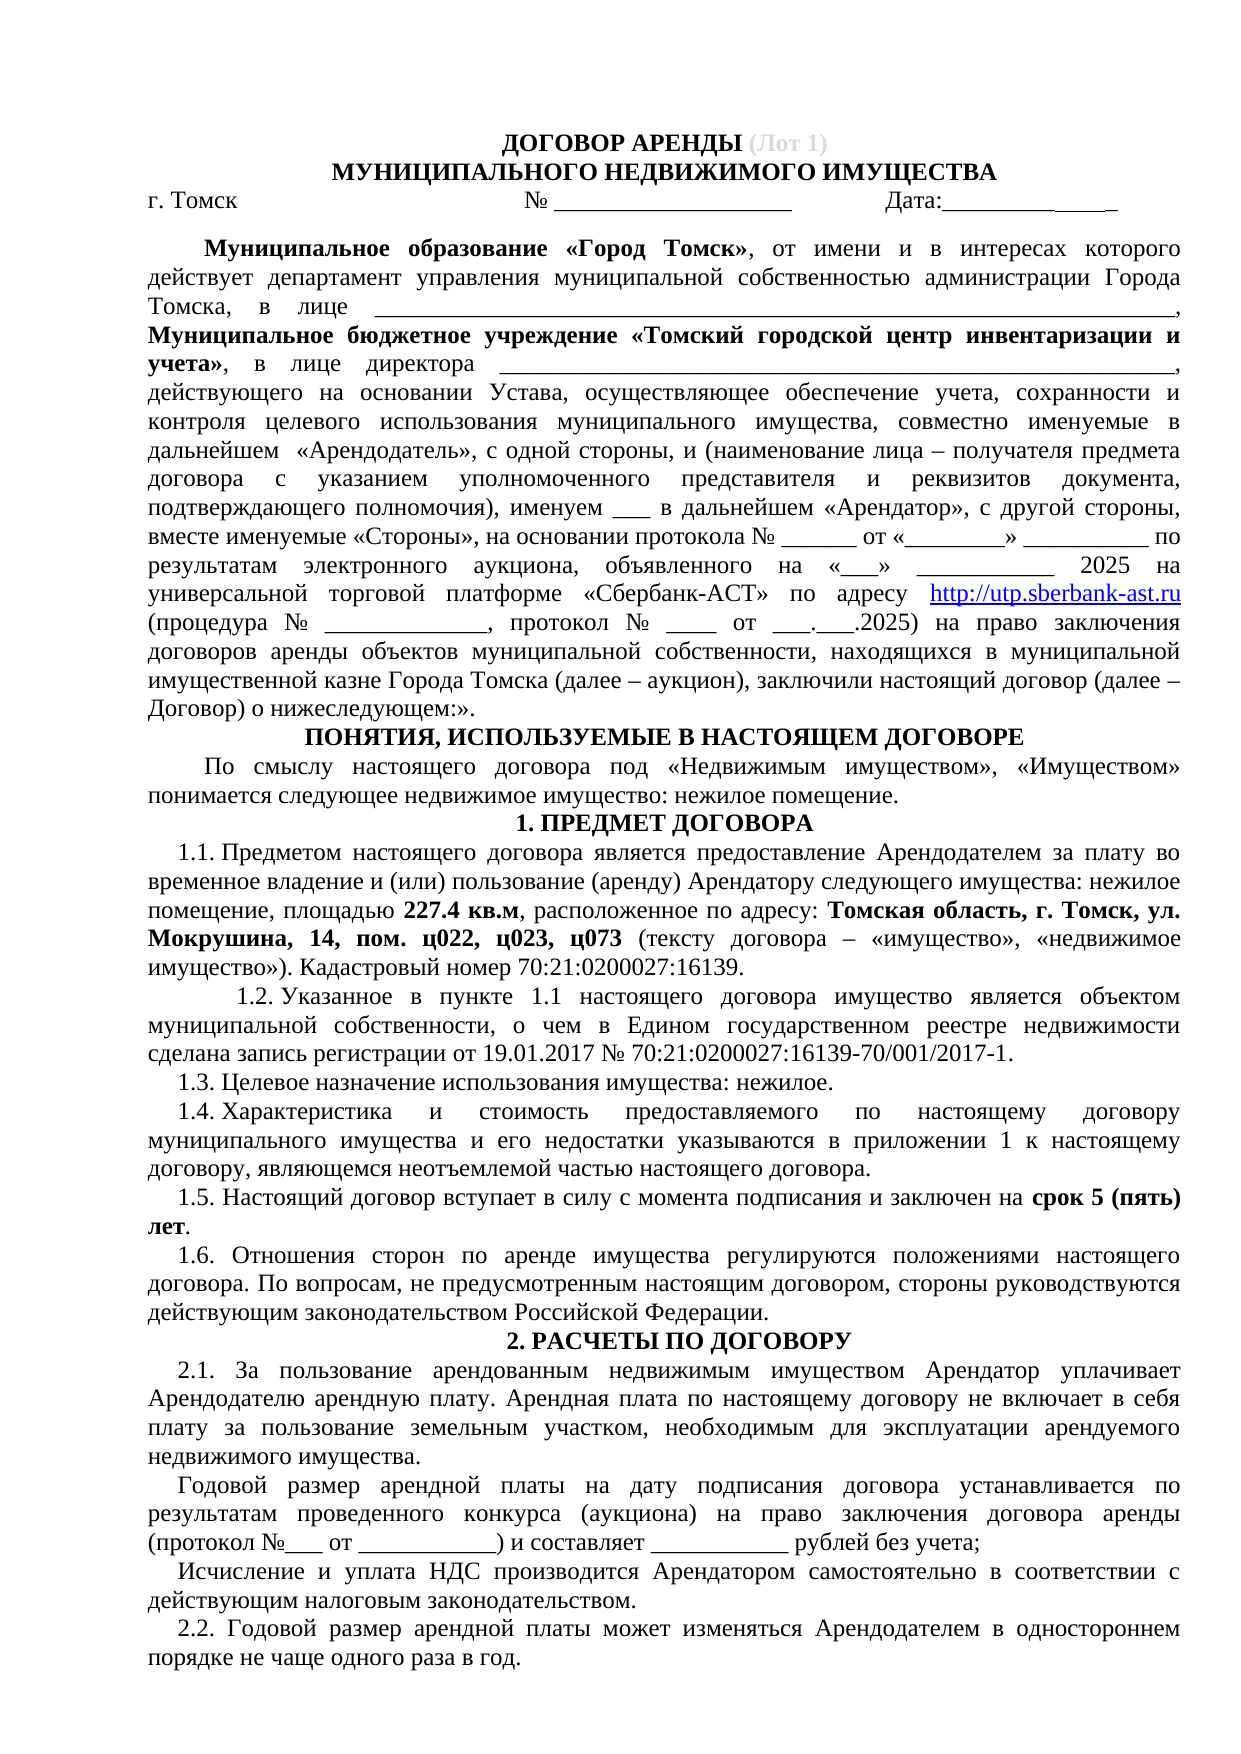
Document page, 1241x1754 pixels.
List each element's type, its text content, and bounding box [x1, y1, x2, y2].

text 1. ПРЕДМЕТ ДОГОВОРА [148, 808, 1181, 837]
text 2.2. Годовой размер арендной платы может изменяться Арендодателем в одностороннем порядке не чаще одного раза в год. [148, 1613, 1181, 1671]
text 1.2. Указанное в пункте 1.1 настоящего договора имущество является объектом муниципальной собственности, о чем в Едином государственном реестре недвижимости сделана запись регистрации от 19.01.2017 № 70:21:0200027:16139-70/001/2017-1. [148, 981, 1181, 1067]
text 2. РАСЧЕТЫ ПО ДОГОВОРУ [148, 1326, 1181, 1355]
text ПОНЯТИЯ, ИСПОЛЬЗУЕМЫЕ В НАСТОЯЩЕМ ДОГОВОРЕ [148, 722, 1181, 751]
text По смыслу настоящего договора под «Недвижимым имуществом», «Имуществом» понимается следующее недвижимое имущество: нежилое помещение. [148, 751, 1181, 808]
text 1.6. Отношения сторон по аренде имущества регулируются положениями настоящего договора. По вопросам, не предусмотренным настоящим договором, стороны руководствуются действующим законодательством Российской Федерации. [148, 1240, 1181, 1326]
text 1.4. Характеристика и стоимость предоставляемого по настоящему договору муниципального имущества и его недостатки указываются в приложении 1 к настоящему договору, являющемся неотъемлемой частью настоящего договора. [148, 1096, 1181, 1182]
text 2.1. За пользование арендованным недвижимым имуществом Арендатор уплачивает Арендодателю арендную плату. Арендная плата по настоящему договору не включает в себя плату за пользование земельным участком, необходимым для эксплуатации арендуемого недвижимого имущества. [148, 1355, 1181, 1470]
text МУНИЦИПАЛЬНОГО НЕДВИЖИМОГО ИМУЩЕСТВА [148, 157, 1181, 186]
text 1.5. Настоящий договор вступает в силу с момента подписания и заключен на срок 5 (пять) лет. [148, 1182, 1181, 1240]
text Муниципальное образование «Город Томск», от имени и в интересах которого действует департамент управления муниципальной собственностью администрации Города Томска, в лице ________________________________________________________________, Муниципальное бюджетное учреждение «Томский городской центр инвентаризации и учета», в лице директора ______________________________________________________, действующего на основании Устава, осуществляющее обеспечение учета, сохранности и контроля целевого использования муниципального имущества, совместно именуемые в дальнейшем «Арендодатель», с одной стороны, и (наименование лица – получателя предмета договора с указанием уполномоченного представителя и реквизитов документа, подтверждающего полномочия), именуем ___ в дальнейшем «Арендатор», с другой стороны, вместе именуемые «Стороны», на основании протокола № ______ от «________» __________ по результатам электронного аукциона, объявленного на «___» ___________ 2025 на универсальной торговой платформе «Сбербанк-АСТ» по адресу http://utp.sberbank-ast.ru (процедура № _____________, протокол № ____ от ___.___.2025) на право заключения договоров аренды объектов муниципальной собственности, находящихся в муниципальной имущественной казне Города Томска (далее – аукцион), заключили настоящий договор (далее – Договор) о нижеследующем:». [148, 233, 1181, 722]
text Годовой размер арендной платы на дату подписания договора устанавливается по результатам проведенного конкурса (аукциона) на право заключения договора аренды (протокол №___ от ___________) и составляет ___________ рублей без учета; [148, 1470, 1181, 1556]
text г. Томск № ___________________ Дата:_________ _ [148, 186, 1181, 214]
text Исчисление и уплата НДС производится Арендатором самостоятельно в соответствии с действующим налоговым законодательством. [148, 1556, 1181, 1613]
text ДОГОВОР АРЕНДЫ (Лот 1) [148, 128, 1181, 157]
text 1.3. Целевое назначение использования имущества: нежилое. [148, 1067, 1181, 1096]
text 1.1. Предметом настоящего договора является предоставление Арендодателем за плату во временное владение и (или) пользование (аренду) Арендатору следующего имущества: нежилое помещение, площадью 227.4 кв.м, расположенное по адресу: Томская область, г. Томск, ул. Мокрушина, 14, пом. ц022, ц023, ц073 (тексту договора – «имущество», «недвижимое имущество»). Кадастровый номер 70:21:0200027:16139. [148, 837, 1181, 981]
